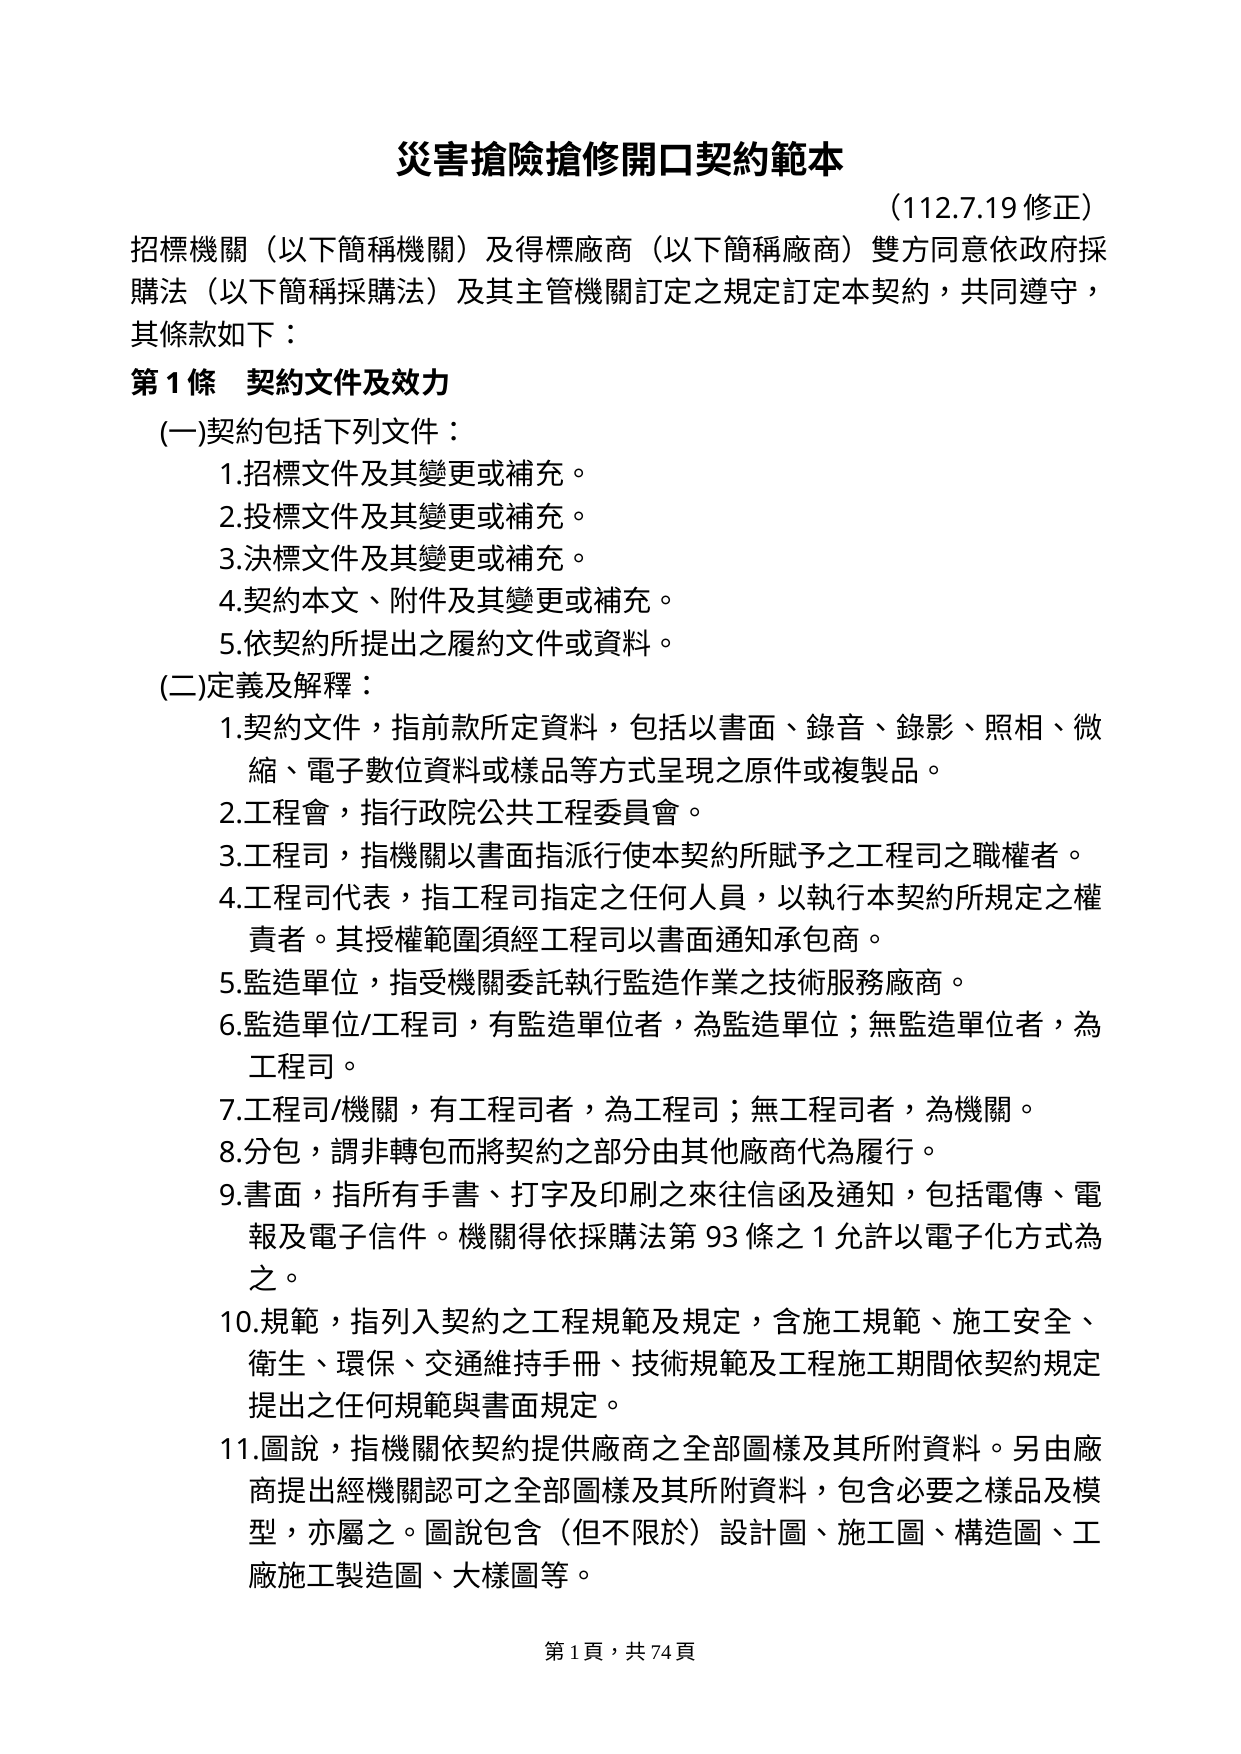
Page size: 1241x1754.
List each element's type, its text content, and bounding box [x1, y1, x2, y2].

text 4.契約本文、附件及其變更或補充。 [218, 578, 1104, 620]
text 3.決標文件及其變更或補充。 [218, 536, 1104, 578]
text 1.契約文件，指前款所定資料，包括以書面、錄音、錄影、照相、微縮、電子數位資料或樣品等方式呈現之原件或複製品。 [218, 705, 1104, 790]
text 9.書面，指所有手書、打字及印刷之來往信函及通知，包括電傳、電報及電子信件。機關得依採購法第93條之1允許以電子化方式為之。 [218, 1171, 1104, 1298]
text 5.監造單位，指受機關委託執行監造作業之技術服務廠商。 [218, 959, 1104, 1002]
text 招標機關（以下簡稱機關）及得標廠商（以下簡稱廠商）雙方同意依政府採購法（以下簡稱採購法）及其主管機關訂定之規定訂定本契約，共同遵守，其條款如下： [130, 227, 1110, 353]
text 4.工程司代表，指工程司指定之任何人員，以執行本契約所規定之權責者。其授權範圍須經工程司以書面通知承包商。 [218, 874, 1104, 959]
text 1.招標文件及其變更或補充。 [218, 451, 1104, 493]
text 7.工程司/機關，有工程司者，為工程司；無工程司者，為機關。 [218, 1086, 1104, 1129]
text 2.工程會，指行政院公共工程委員會。 [218, 790, 1104, 832]
text (二)定義及解釋： [159, 663, 1110, 705]
text 11.圖說，指機關依契約提供廠商之全部圖樣及其所附資料。另由廠商提出經機關認可之全部圖樣及其所附資料，包含必要之樣品及模型，亦屬之。圖說包含（但不限於）設計圖、施工圖、構造圖、工廠施工製造圖、大樣圖等。 [218, 1425, 1104, 1594]
text （112.7.19修正） [130, 184, 1110, 227]
text 災害搶險搶修開口契約範本 [130, 130, 1110, 184]
text (一)契約包括下列文件： [159, 408, 1110, 451]
text 6.監造單位/工程司，有監造單位者，為監造單位；無監造單位者，為工程司。 [218, 1002, 1104, 1086]
text 8.分包，謂非轉包而將契約之部分由其他廠商代為履行。 [218, 1129, 1104, 1171]
text 2.投標文件及其變更或補充。 [218, 493, 1104, 536]
text 5.依契約所提出之履約文件或資料。 [218, 620, 1104, 663]
text 第1條 契約文件及效力 [130, 360, 1110, 402]
text 10.規範，指列入契約之工程規範及規定，含施工規範、施工安全、衛生、環保、交通維持手冊、技術規範及工程施工期間依契約規定提出之任何規範與書面規定。 [218, 1298, 1104, 1425]
text 3.工程司，指機關以書面指派行使本契約所賦予之工程司之職權者。 [218, 832, 1104, 874]
